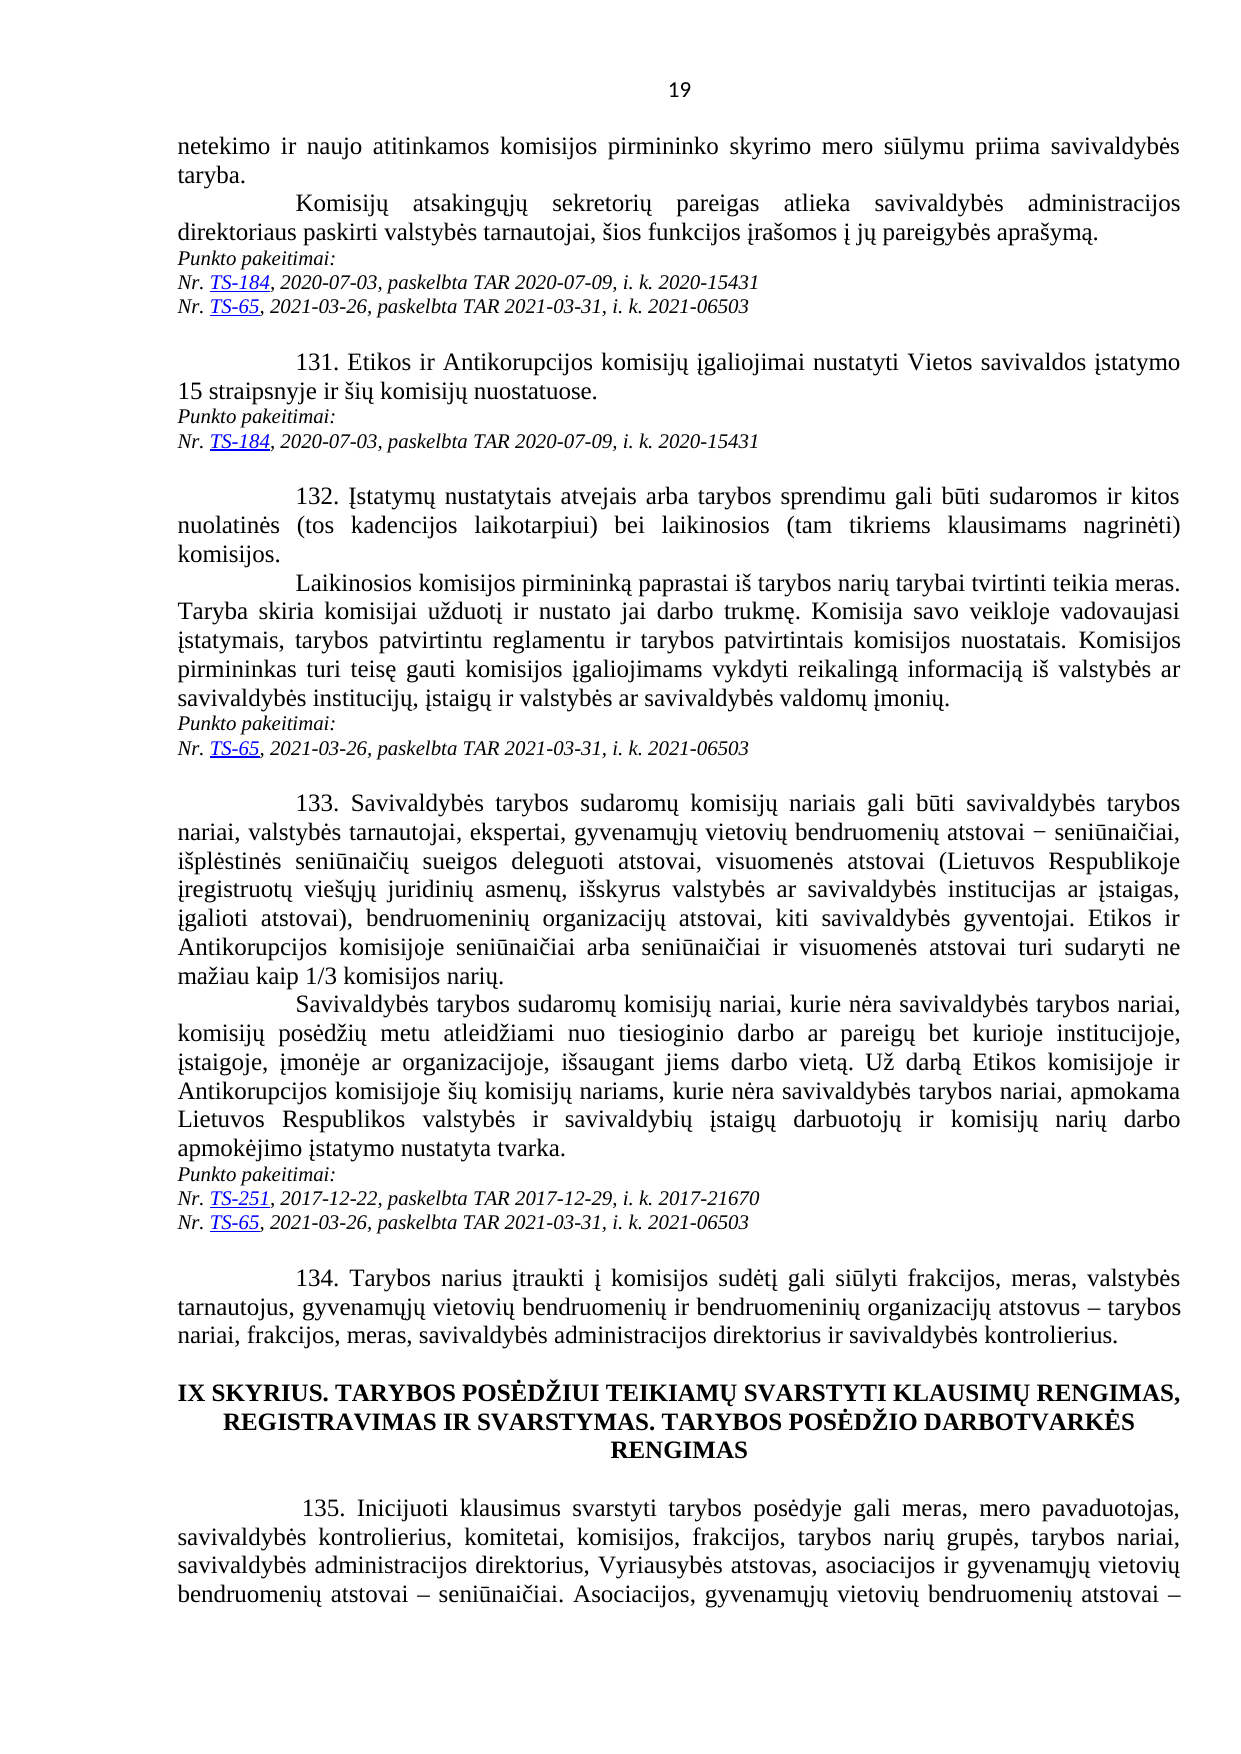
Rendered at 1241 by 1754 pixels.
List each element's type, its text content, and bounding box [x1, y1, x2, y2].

text Punkto pakeitimai: [177, 711, 1181, 735]
text 134. Tarybos narius įtraukti į komisijos sudėtį gali siūlyti frakcijos, meras, valstybės tarnautojus, gyvenamųjų vietovių bendruomenių ir bendruomeninių organizacijų atstovus – tarybos nariai, frakcijos, meras, savivaldybės administracijos direktorius ir savivaldybės kontrolierius. [177, 1263, 1181, 1349]
text Nr. TS-65, 2021-03-26, paskelbta TAR 2021-03-31, i. k. 2021-06503 [177, 735, 1181, 759]
text Punkto pakeitimai: [177, 246, 1181, 270]
text Punkto pakeitimai: [177, 1162, 1181, 1186]
text netekimo ir naujo atitinkamos komisijos pirmininko skyrimo mero siūlymu priima savivaldybės taryba. [177, 131, 1181, 188]
text 132. Įstatymų nustatytais atvejais arba tarybos sprendimu gali būti sudaromos ir kitos nuolatinės (tos kadencijos laikotarpiui) bei laikinosios (tam tikriems klausimams nagrinėti) komisijos. [177, 481, 1181, 568]
text Punkto pakeitimai: [177, 404, 1181, 428]
text Nr. TS-65, 2021-03-26, paskelbta TAR 2021-03-31, i. k. 2021-06503 [177, 294, 1181, 318]
text Nr. TS-65, 2021-03-26, paskelbta TAR 2021-03-31, i. k. 2021-06503 [177, 1210, 1181, 1234]
text Nr. TS-251, 2017-12-22, paskelbta TAR 2017-12-29, i. k. 2017-21670 [177, 1186, 1181, 1210]
text Laikinosios komisijos pirmininką paprastai iš tarybos narių tarybai tvirtinti teikia meras. Taryba skiria komisijai užduotį ir nustato jai darbo trukmę. Komisija savo veikloje vadovaujasi įstatymais, tarybos patvirtintu reglamentu ir tarybos patvirtintais komisijos nuostatais. Komisijos pirmininkas turi teisę gauti komisijos įgaliojimams vykdyti reikalingą informaciją iš valstybės ar savivaldybės institucijų, įstaigų ir valstybės ar savivaldybės valdomų įmonių. [177, 568, 1181, 711]
text 133. Savivaldybės tarybos sudaromų komisijų nariais gali būti savivaldybės tarybos nariai, valstybės tarnautojai, ekspertai, gyvenamųjų vietovių bendruomenių atstovai − seniūnaičiai, išplėstinės seniūnaičių sueigos deleguoti atstovai, visuomenės atstovai (Lietuvos Respublikoje įregistruotų viešųjų juridinių asmenų, išskyrus valstybės ar savivaldybės institucijas ar įstaigas, įgalioti atstovai), bendruomeninių organizacijų atstovai, kiti savivaldybės gyventojai. Etikos ir Antikorupcijos komisijoje seniūnaičiai arba seniūnaičiai ir visuomenės atstovai turi sudaryti ne mažiau kaip 1/3 komisijos narių. [177, 788, 1181, 989]
text Savivaldybės tarybos sudaromų komisijų nariai, kurie nėra savivaldybės tarybos nariai, komisijų posėdžių metu atleidžiami nuo tiesioginio darbo ar pareigų bet kurioje institucijoje, įstaigoje, įmonėje ar organizacijoje, išsaugant jiems darbo vietą. Už darbą Etikos komisijoje ir Antikorupcijos komisijoje šių komisijų nariams, kurie nėra savivaldybės tarybos nariai, apmokama Lietuvos Respublikos valstybės ir savivaldybių įstaigų darbuotojų ir komisijų narių darbo apmokėjimo įstatymo nustatyta tvarka. [177, 989, 1181, 1162]
text Nr. TS-184, 2020-07-03, paskelbta TAR 2020-07-09, i. k. 2020-15431 [177, 270, 1181, 294]
text IX SKYRIUS. TARYBOS POSĖDŽIUI TEIKIAMŲ SVARSTYTI KLAUSIMŲ RENGIMAS, REGISTRAVIMAS IR SVARSTYMAS. TARYBOS POSĖDŽIO DARBOTVARKĖS RENGIMAS [177, 1378, 1181, 1464]
text 135. Inicijuoti klausimus svarstyti tarybos posėdyje gali meras, mero pavaduotojas, savivaldybės kontrolierius, komitetai, komisijos, frakcijos, tarybos narių grupės, tarybos nariai, savivaldybės administracijos direktorius, Vyriausybės atstovas, asociacijos ir gyvenamųjų vietovių bendruomenių atstovai – seniūnaičiai. Asociacijos, gyvenamųjų vietovių bendruomenių atstovai – [177, 1493, 1181, 1608]
text Komisijų atsakingųjų sekretorių pareigas atlieka savivaldybės administracijos direktoriaus paskirti valstybės tarnautojai, šios funkcijos įrašomos į jų pareigybės aprašymą. [177, 188, 1181, 246]
text Nr. TS-184, 2020-07-03, paskelbta TAR 2020-07-09, i. k. 2020-15431 [177, 428, 1181, 453]
text 131. Etikos ir Antikorupcijos komisijų įgaliojimai nustatyti Vietos savivaldos įstatymo 15 straipsnyje ir šių komisijų nuostatuose. [177, 347, 1181, 404]
